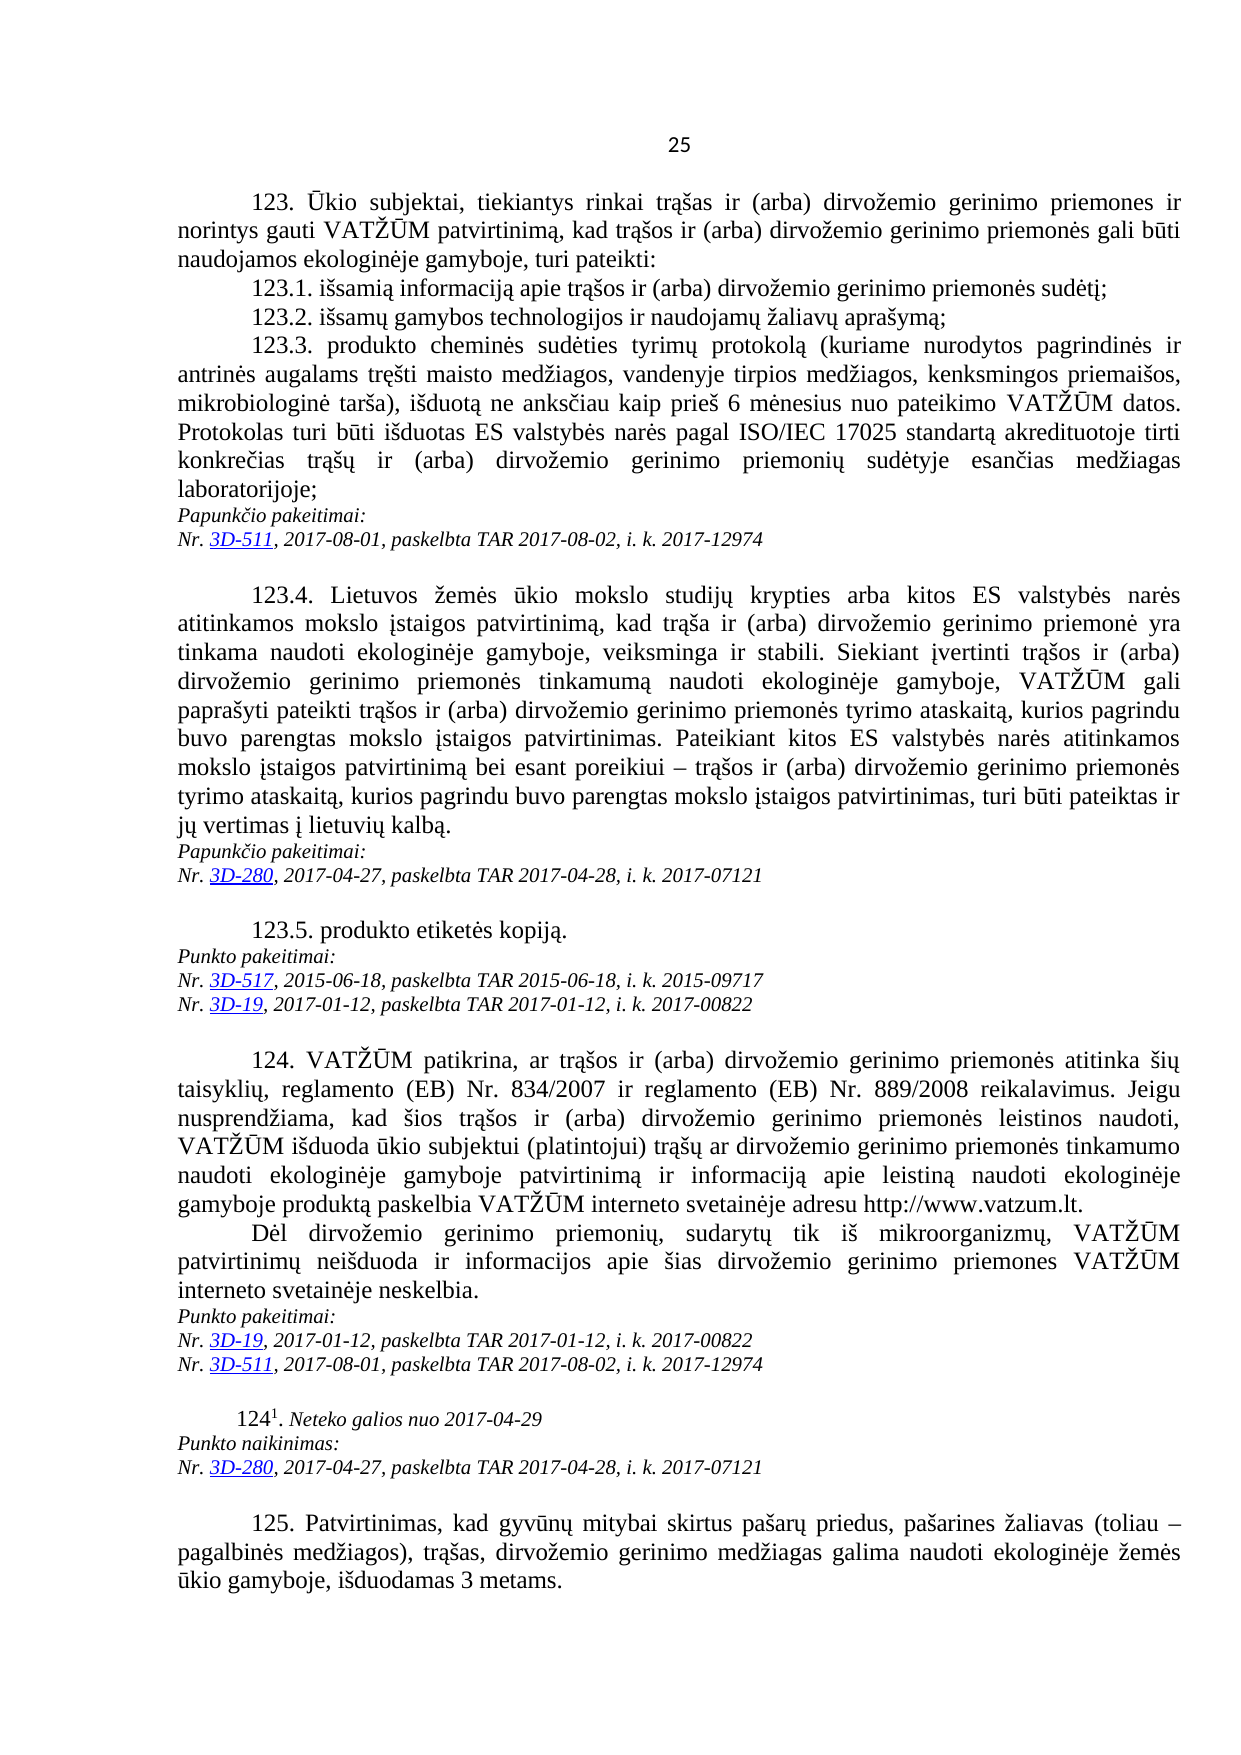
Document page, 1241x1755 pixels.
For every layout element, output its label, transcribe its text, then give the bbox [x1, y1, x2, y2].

text Dėl dirvožemio gerinimo priemonių, sudarytų tik iš mikroorganizmų, VATŽŪM patvirtinimų neišduoda ir informacijos apie šias dirvožemio gerinimo priemones VATŽŪM interneto svetainėje neskelbia. [177, 1218, 1181, 1304]
text 124. VATŽŪM patikrina, ar trąšos ir (arba) dirvožemio gerinimo priemonės atitinka šių taisyklių, reglamento (EB) Nr. 834/2007 ir reglamento (EB) Nr. 889/2008 reikalavimus. Jeigu nusprendžiama, kad šios trąšos ir (arba) dirvožemio gerinimo priemonės leistinos naudoti, VATŽŪM išduoda ūkio subjektui (platintojui) trąšų ar dirvožemio gerinimo priemonės tinkamumo naudoti ekologinėje gamyboje patvirtinimą ir informaciją apie leistiną naudoti ekologinėje gamyboje produktą paskelbia VATŽŪM interneto svetainėje adresu http://www.vatzum.lt. [177, 1045, 1181, 1218]
text Punkto naikinimas: [177, 1431, 1181, 1455]
text Papunkčio pakeitimai: [177, 838, 1181, 863]
text 123.4. Lietuvos žemės ūkio mokslo studijų krypties arba kitos ES valstybės narės atitinkamos mokslo įstaigos patvirtinimą, kad trąša ir (arba) dirvožemio gerinimo priemonė yra tinkama naudoti ekologinėje gamyboje, veiksminga ir stabili. Siekiant įvertinti trąšos ir (arba) dirvožemio gerinimo priemonės tinkamumą naudoti ekologinėje gamyboje, VATŽŪM gali paprašyti pateikti trąšos ir (arba) dirvožemio gerinimo priemonės tyrimo ataskaitą, kurios pagrindu buvo parengtas mokslo įstaigos patvirtinimas. Pateikiant kitos ES valstybės narės atitinkamos mokslo įstaigos patvirtinimą bei esant poreikiui – trąšos ir (arba) dirvožemio gerinimo priemonės tyrimo ataskaitą, kurios pagrindu buvo parengtas mokslo įstaigos patvirtinimas, turi būti pateiktas ir jų vertimas į lietuvių kalbą. [177, 580, 1181, 838]
text Nr. 3D-517, 2015-06-18, paskelbta TAR 2015-06-18, i. k. 2015-09717 [177, 968, 1181, 992]
text Nr. 3D-19, 2017-01-12, paskelbta TAR 2017-01-12, i. k. 2017-00822 [177, 1328, 1181, 1352]
text Nr. 3D-280, 2017-04-27, paskelbta TAR 2017-04-28, i. k. 2017-07121 [177, 863, 1181, 887]
text 123.5. produkto etiketės kopiją. [177, 915, 1181, 944]
text Nr. 3D-280, 2017-04-27, paskelbta TAR 2017-04-28, i. k. 2017-07121 [177, 1455, 1181, 1479]
text 123.2. išsamų gamybos technologijos ir naudojamų žaliavų aprašymą; [177, 302, 1181, 330]
text 123. Ūkio subjektai, tiekiantys rinkai trąšas ir (arba) dirvožemio gerinimo priemones ir norintys gauti VATŽŪM patvirtinimą, kad trąšos ir (arba) dirvožemio gerinimo priemonės gali būti naudojamos ekologinėje gamyboje, turi pateikti: [177, 187, 1181, 273]
text Nr. 3D-511, 2017-08-01, paskelbta TAR 2017-08-02, i. k. 2017-12974 [177, 527, 1181, 551]
text 1241. Neteko galios nuo 2017-04-29 [177, 1405, 1181, 1431]
text Nr. 3D-511, 2017-08-01, paskelbta TAR 2017-08-02, i. k. 2017-12974 [177, 1352, 1181, 1376]
text Papunkčio pakeitimai: [177, 503, 1181, 527]
text 125. Patvirtinimas, kad gyvūnų mitybai skirtus pašarų priedus, pašarines žaliavas (toliau – pagalbinės medžiagos), trąšas, dirvožemio gerinimo medžiagas galima naudoti ekologinėje žemės ūkio gamyboje, išduodamas 3 metams. [177, 1508, 1181, 1594]
text Punkto pakeitimai: [177, 944, 1181, 968]
text 123.1. išsamią informaciją apie trąšos ir (arba) dirvožemio gerinimo priemonės sudėtį; [177, 273, 1181, 302]
text Punkto pakeitimai: [177, 1304, 1181, 1328]
text 123.3. produkto cheminės sudėties tyrimų protokolą (kuriame nurodytos pagrindinės ir antrinės augalams tręšti maisto medžiagos, vandenyje tirpios medžiagos, kenksmingos priemaišos, mikrobiologinė tarša), išduotą ne anksčiau kaip prieš 6 mėnesius nuo pateikimo VATŽŪM datos. Protokolas turi būti išduotas ES valstybės narės pagal ISO/IEC 17025 standartą akredituotoje tirti konkrečias trąšų ir (arba) dirvožemio gerinimo priemonių sudėtyje esančias medžiagas laboratorijoje; [177, 330, 1181, 503]
text Nr. 3D-19, 2017-01-12, paskelbta TAR 2017-01-12, i. k. 2017-00822 [177, 992, 1181, 1016]
